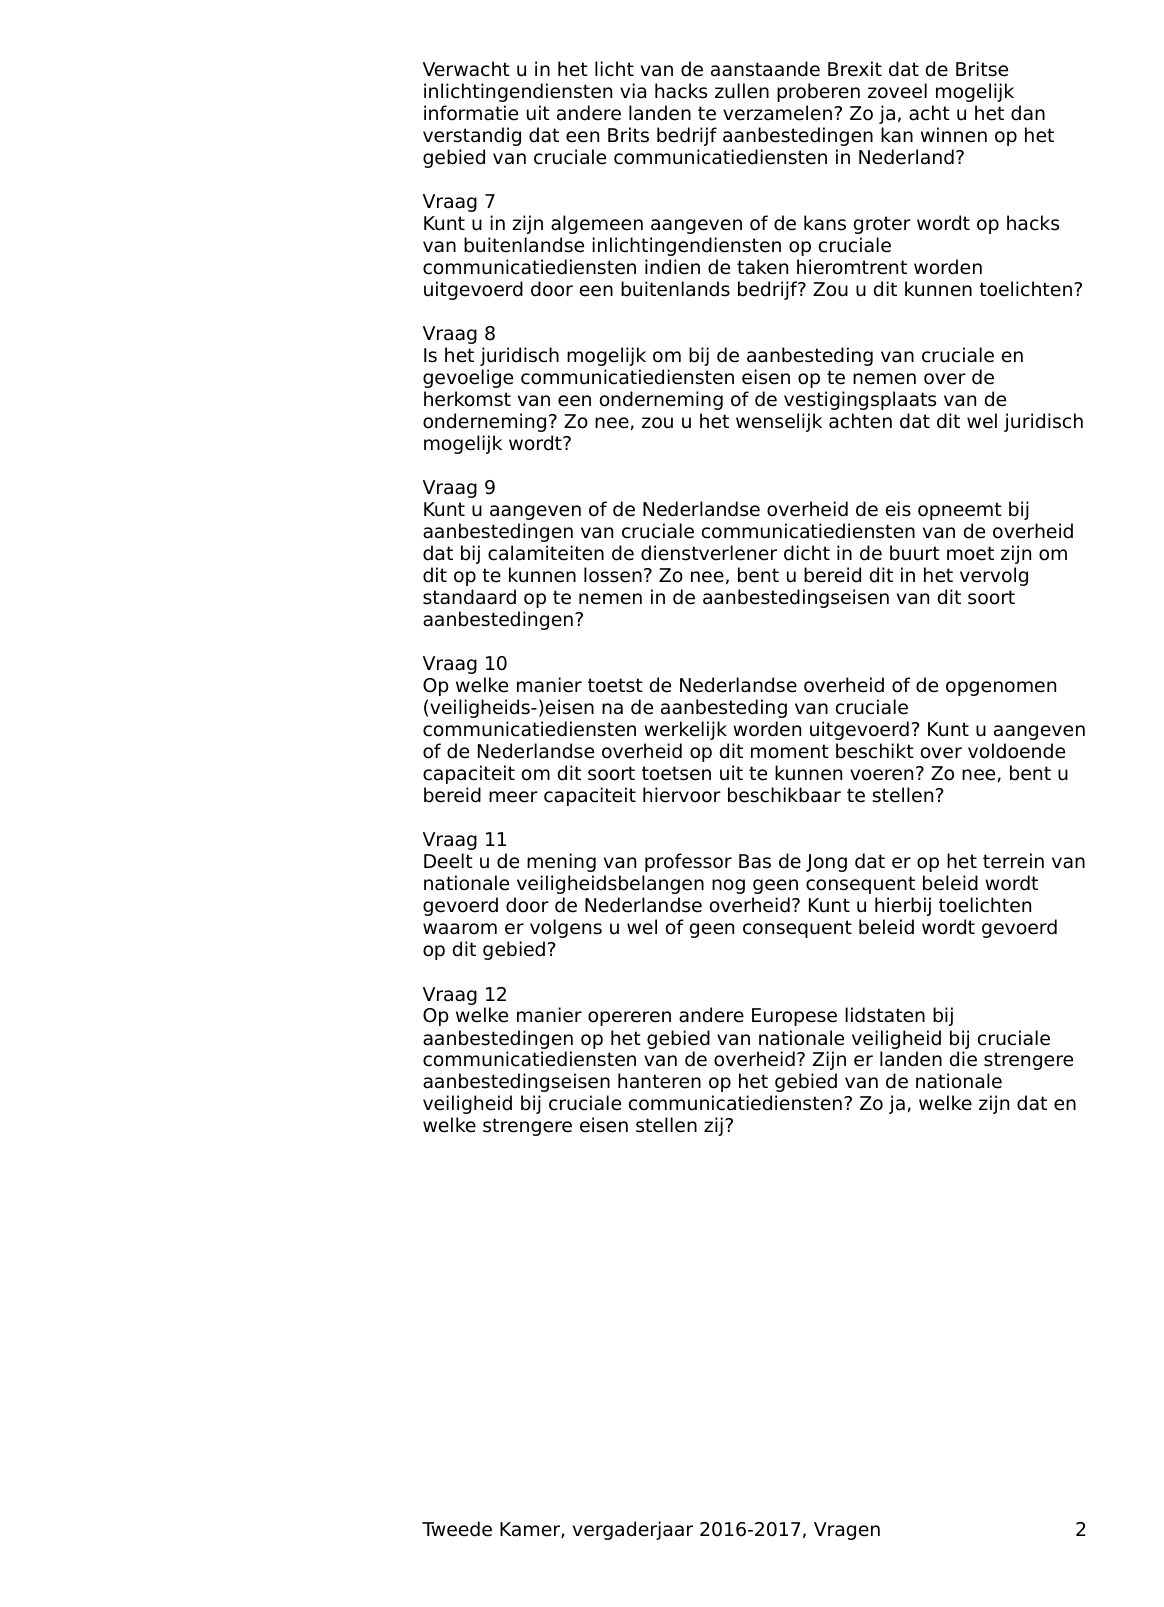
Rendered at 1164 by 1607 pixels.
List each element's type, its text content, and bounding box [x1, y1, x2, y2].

text Op welke manier toetst de Nederlandse overheid of de opgenomen (veiligheids-)eisen na de aanbesteding van cruciale communicatiediensten werkelijk worden uitgevoerd? Kunt u aangeven of de Nederlandse overheid op dit moment beschikt over voldoende capaciteit om dit soort toetsen uit te kunnen voeren? Zo nee, bent u bereid meer capaciteit hiervoor beschikbaar te stellen? [422, 675, 1087, 807]
text Vraag 9 [422, 477, 1087, 499]
text Vraag 7 [422, 191, 1087, 213]
text Deelt u de mening van professor Bas de Jong dat er op het terrein van nationale veiligheidsbelangen nog geen consequent beleid wordt gevoerd door de Nederlandse overheid? Kunt u hierbij toelichten waarom er volgens u wel of geen consequent beleid wordt gevoerd op dit gebied? [422, 851, 1087, 961]
text Op welke manier opereren andere Europese lidstaten bij aanbestedingen op het gebied van nationale veiligheid bij cruciale communicatiediensten van de overheid? Zijn er landen die strengere aanbestedingseisen hanteren op het gebied van de nationale veiligheid bij cruciale communicatiediensten? Zo ja, welke zijn dat en welke strengere eisen stellen zij? [422, 1005, 1087, 1137]
text Vraag 12 [422, 983, 1087, 1005]
text Kunt u in zijn algemeen aangeven of de kans groter wordt op hacks van buitenlandse inlichtingendiensten op cruciale communicatiediensten indien de taken hieromtrent worden uitgevoerd door een buitenlands bedrijf? Zou u dit kunnen toelichten? [422, 213, 1087, 301]
text Kunt u aangeven of de Nederlandse overheid de eis opneemt bij aanbestedingen van cruciale communicatiediensten van de overheid dat bij calamiteiten de dienstverlener dicht in de buurt moet zijn om dit op te kunnen lossen? Zo nee, bent u bereid dit in het vervolg standaard op te nemen in de aanbestedingseisen van dit soort aanbestedingen? [422, 499, 1087, 631]
text Vraag 10 [422, 653, 1087, 675]
text Vraag 8 [422, 323, 1087, 345]
text Vraag 11 [422, 829, 1087, 851]
text Is het juridisch mogelijk om bij de aanbesteding van cruciale en gevoelige communicatiediensten eisen op te nemen over de herkomst van een onderneming of de vestigingsplaats van de onderneming? Zo nee, zou u het wenselijk achten dat dit wel juridisch mogelijk wordt? [422, 345, 1087, 455]
text Verwacht u in het licht van de aanstaande Brexit dat de Britse inlichtingendiensten via hacks zullen proberen zoveel mogelijk informatie uit andere landen te verzamelen? Zo ja, acht u het dan verstandig dat een Brits bedrijf aanbestedingen kan winnen op het gebied van cruciale communicatiediensten in Nederland? [422, 59, 1087, 169]
